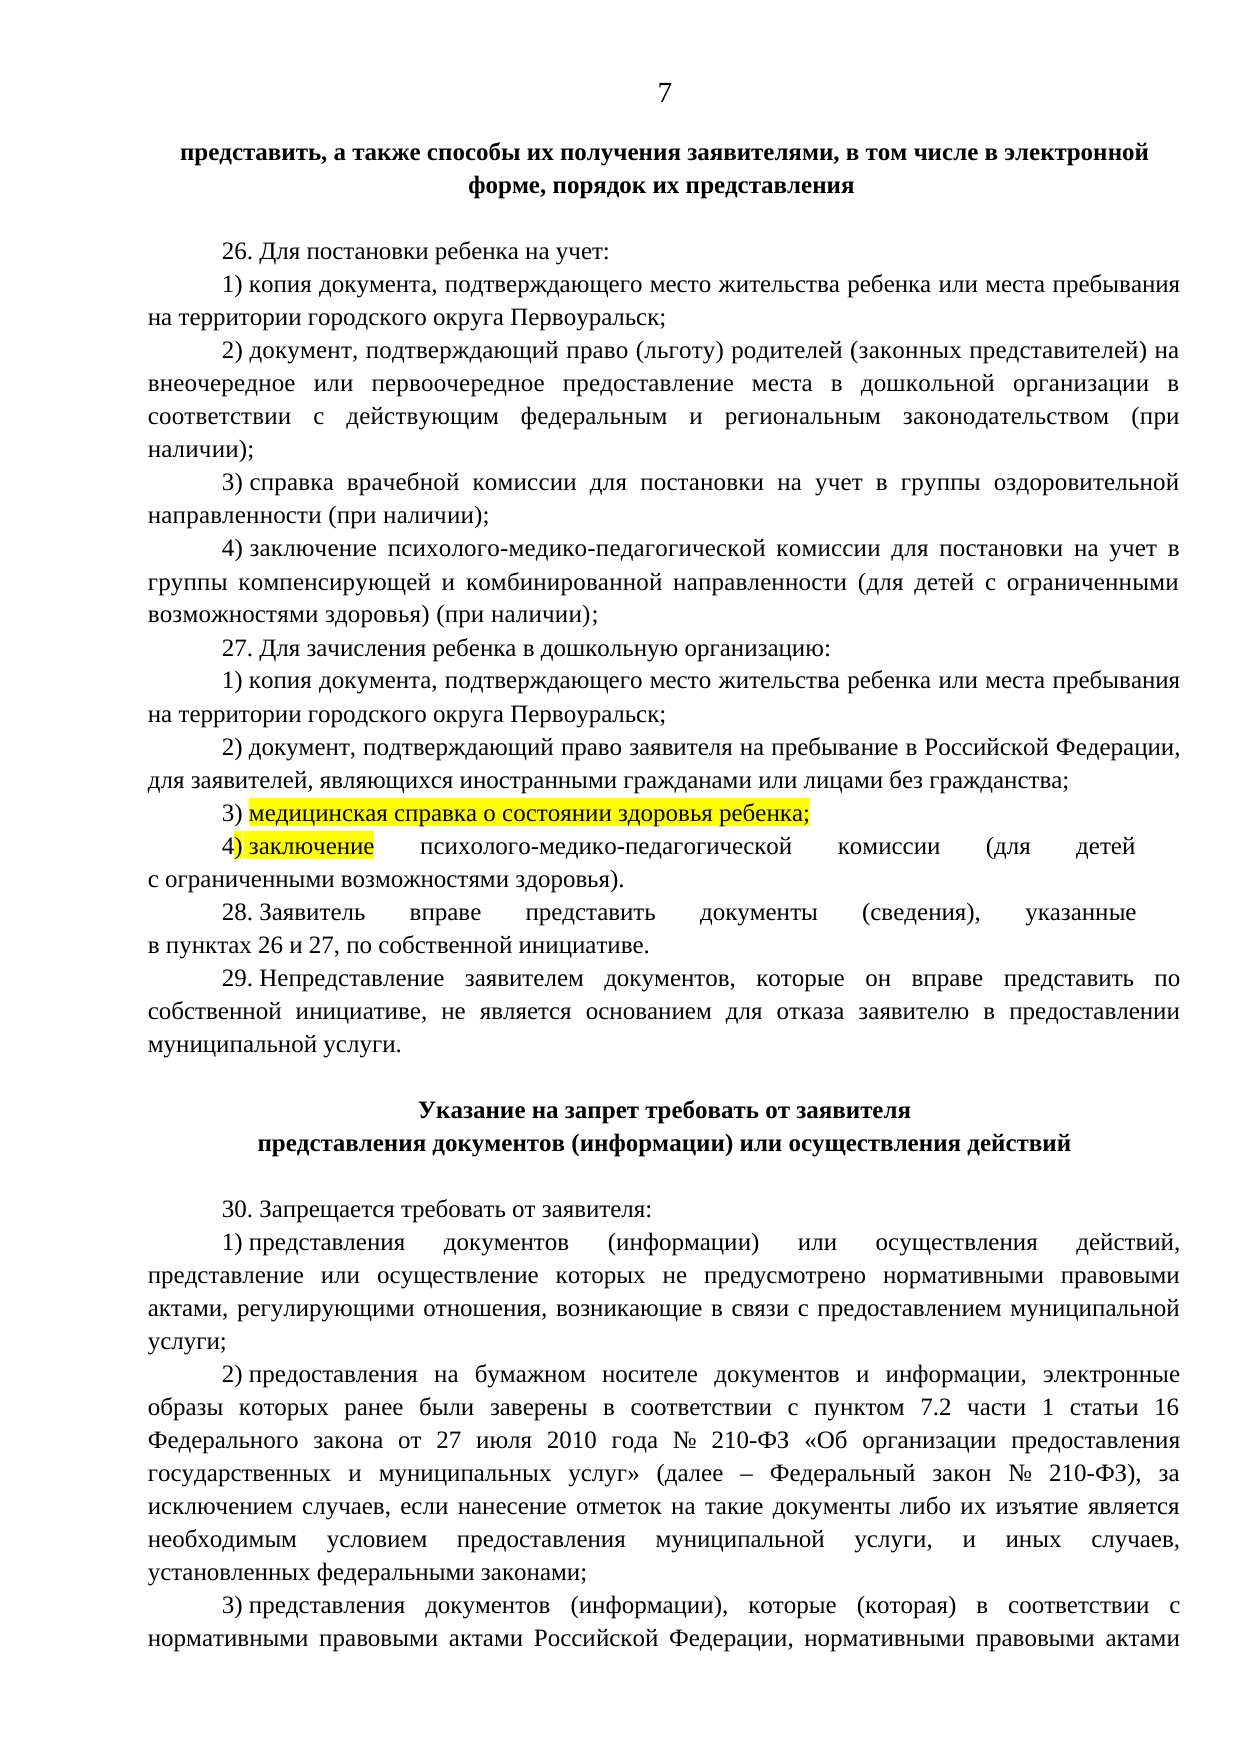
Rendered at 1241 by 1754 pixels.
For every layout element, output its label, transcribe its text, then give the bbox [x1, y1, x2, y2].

text 30. Запрещается требовать от заявителя: [148, 1194, 1181, 1223]
text 2) предоставления на бумажном носителе документов и информации, электронные образы которых ранее были заверены в соответствии с пунктом 7.2 части 1 статьи 16 Федерального закона от 27 июля 2010 года № 210-ФЗ «Об организации предоставления государственных и муниципальных услуг» (далее – Федеральный закон № 210-ФЗ), за исключением случаев, если нанесение отметок на такие документы либо их изъятие является необходимым условием предоставления муниципальной услуги, и иных случаев, установленных федеральными законами; [148, 1359, 1181, 1586]
text 27. Для зачисления ребенка в дошкольную организацию: [148, 633, 1181, 661]
text 2) документ, подтверждающий право (льготу) родителей (законных представителей) на внеочередное или первоочередное предоставление места в дошкольной организации в соответствии с действующим федеральным и региональным законодательством (при наличии); [148, 335, 1181, 463]
text 26. Для постановки ребенка на учет: [148, 236, 1181, 265]
text 1) представления документов (информации) или осуществления действий, представление или осуществление которых не предусмотрено нормативными правовыми актами, регулирующими отношения, возникающие в связи с предоставлением муниципальной услуги; [148, 1227, 1181, 1355]
text 3) справка врачебной комиссии для постановки на учет в группы оздоровительной направленности (при наличии); [148, 467, 1181, 529]
text 4) заключение психолого-медико-педагогической комиссии для постановки на учет в группы компенсирующей и комбинированной направленности (для детей с ограниченными возможностями здоровья) (при наличии); [148, 533, 1181, 628]
text 4) заключение психолого-медико-педагогической комиссии (для детей с ограниченными возможностями здоровья). [148, 831, 1181, 892]
text Указание на запрет требовать от заявителя [148, 1095, 1181, 1124]
text 2) документ, подтверждающий право заявителя на пребывание в Российской Федерации, для заявителей, являющихся иностранными гражданами или лицами без гражданства; [148, 732, 1181, 793]
text 1) копия документа, подтверждающего место жительства ребенка или места пребывания на территории городского округа Первоуральск; [148, 666, 1181, 727]
text представить, а также способы их получения заявителями, в том числе в электронной форме, порядок их представления [148, 137, 1181, 199]
text 28. Заявитель вправе представить документы (сведения), указанные в пунктах 26 и 27, по собственной инициативе. [148, 897, 1181, 958]
text представления документов (информации) или осуществления действий [148, 1128, 1181, 1157]
text 3) представления документов (информации), которые (которая) в соответствии с нормативными правовыми актами Российской Федерации, нормативными правовыми актами [148, 1590, 1181, 1652]
text 3) медицинская справка о состоянии здоровья ребенка; [148, 798, 1181, 826]
text 29. Непредставление заявителем документов, которые он вправе представить по собственной инициативе, не является основанием для отказа заявителю в предоставлении муниципальной услуги. [148, 963, 1181, 1058]
text 1) копия документа, подтверждающего место жительства ребенка или места пребывания на территории городского округа Первоуральск; [148, 269, 1181, 331]
